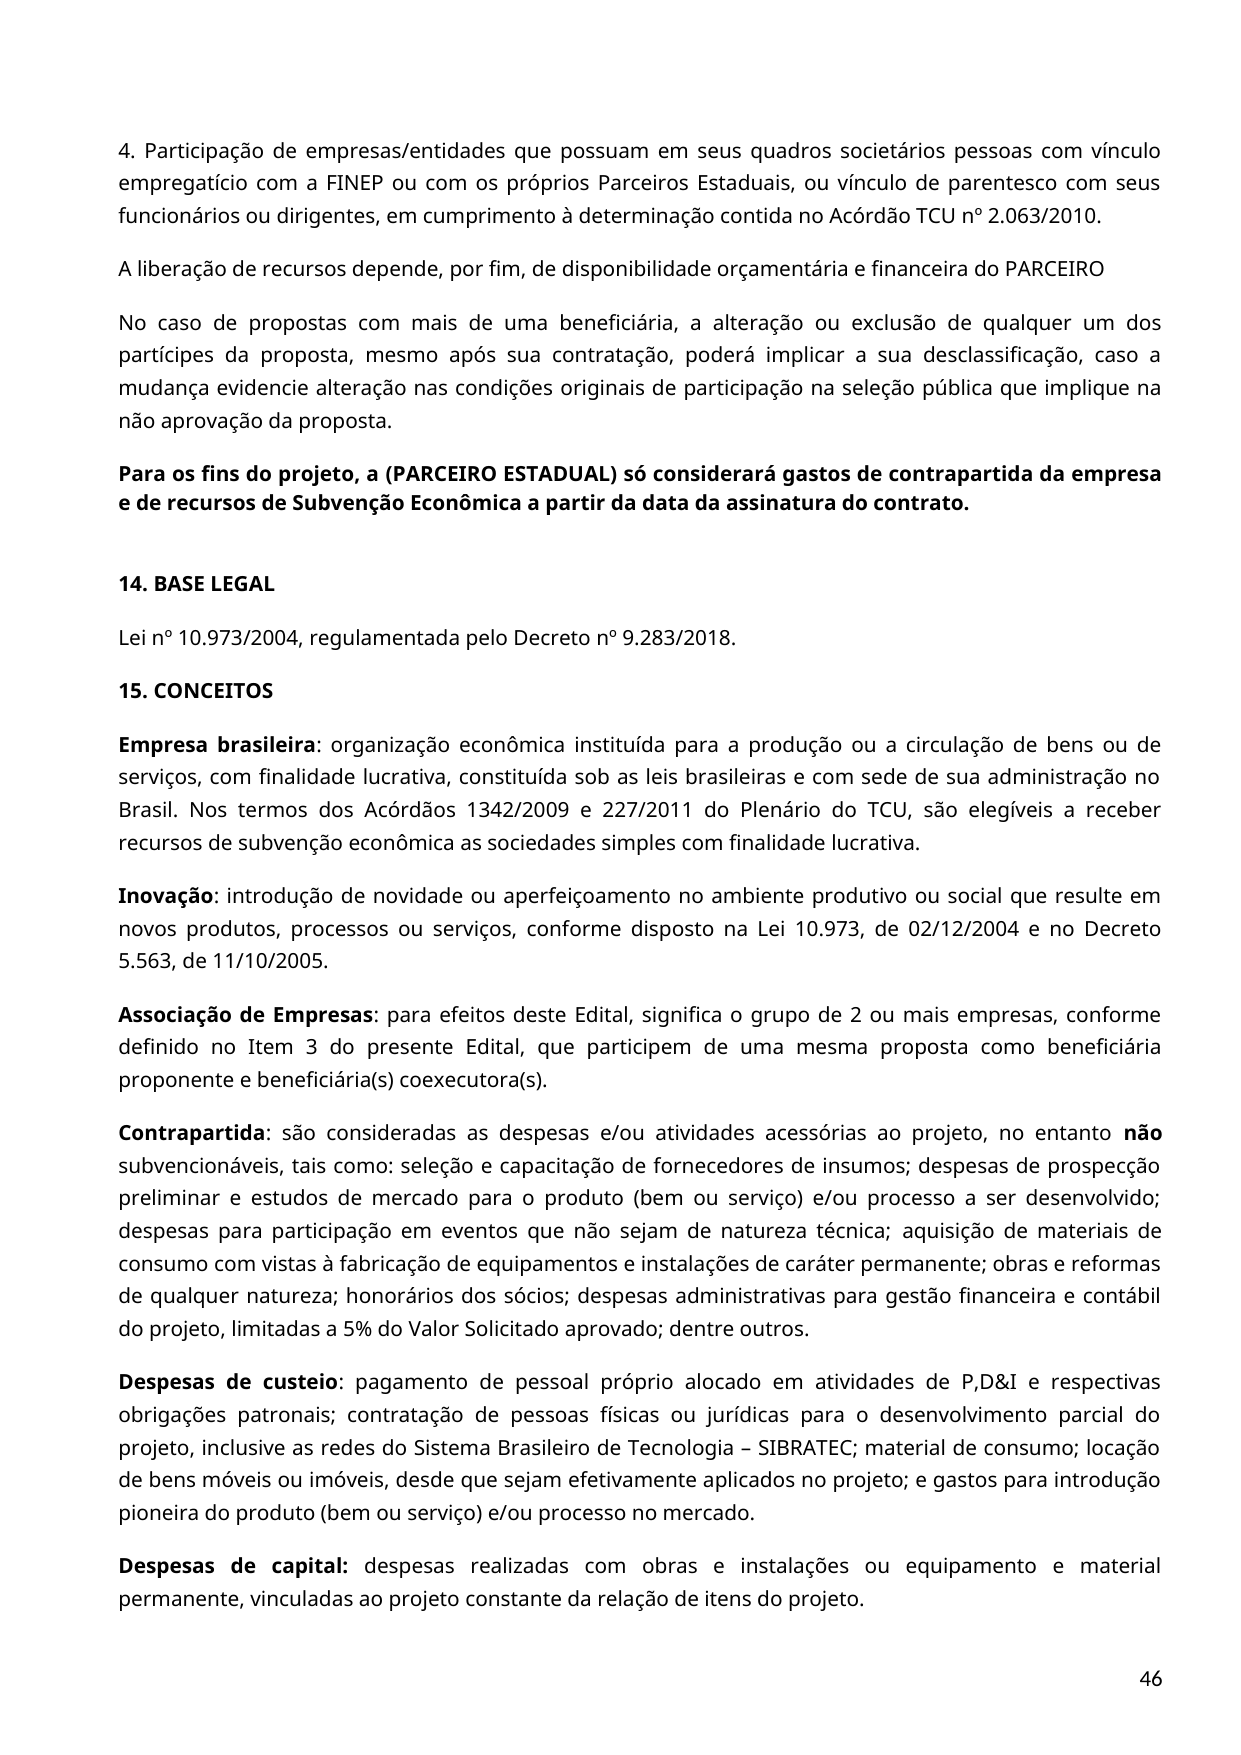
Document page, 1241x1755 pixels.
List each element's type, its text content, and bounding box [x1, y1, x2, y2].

text Despesas de capital: despesas realizadas com obras e instalações ou equipamento e material permanente, vinculadas ao projeto constante da relação de itens do projeto. [118, 1551, 1162, 1612]
text Lei nº 10.973/2004, regulamentada pelo Decreto nº 9.283/2018. [118, 623, 1162, 651]
text Contrapartida: são consideradas as despesas e/ou atividades acessórias ao projeto, no entanto não subvencionáveis, tais como: seleção e capacitação de fornecedores de insumos; despesas de prospecção preliminar e estudos de mercado para o produto (bem ou serviço) e/ou processo a ser desenvolvido; despesas para participação em eventos que não sejam de natureza técnica; aquisição de materiais de consumo com vistas à fabricação de equipamentos e instalações de caráter permanente; obras e reformas de qualquer natureza; honorários dos sócios; despesas administrativas para gestão financeira e contábil do projeto, limitadas a 5% do Valor Solicitado aprovado; dentre outros. [118, 1118, 1162, 1342]
text 4. Participação de empresas/entidades que possuam em seus quadros societários pessoas com vínculo empregatício com a FINEP ou com os próprios Parceiros Estaduais, ou vínculo de parentesco com seus funcionários ou dirigentes, em cumprimento à determinação contida no Acórdão TCU nº 2.063/2010. [118, 136, 1162, 229]
text A liberação de recursos depende, por fim, de disponibilidade orçamentária e financeira do PARCEIRO [118, 254, 1162, 283]
text Despesas de custeio: pagamento de pessoal próprio alocado em atividades de P,D&I e respectivas obrigações patronais; contratação de pessoas físicas ou jurídicas para o desenvolvimento parcial do projeto, inclusive as redes do Sistema Brasileiro de Tecnologia – SIBRATEC; material de consumo; locação de bens móveis ou imóveis, desde que sejam efetivamente aplicados no projeto; e gastos para introdução pioneira do produto (bem ou serviço) e/ou processo no mercado. [118, 1367, 1162, 1526]
text Inovação: introdução de novidade ou aperfeiçoamento no ambiente produtivo ou social que resulte em novos produtos, processos ou serviços, conforme disposto na Lei 10.973, de 02/12/2004 e no Decreto 5.563, de 11/10/2005. [118, 881, 1162, 975]
text No caso de propostas com mais de uma beneficiária, a alteração ou exclusão de qualquer um dos partícipes da proposta, mesmo após sua contratação, poderá implicar a sua desclassificação, caso a mudança evidencie alteração nas condições originais de participação na seleção pública que implique na não aprovação da proposta. [118, 308, 1162, 434]
text 14. BASE LEGAL [118, 569, 1162, 598]
text Para os fins do projeto, a (PARCEIRO ESTADUAL) só considerará gastos de contrapartida da empresa e de recursos de Subvenção Econômica a partir da data da assinatura do contrato. [118, 459, 1162, 516]
text 15. CONCEITOS [118, 676, 1162, 705]
text Empresa brasileira: organização econômica instituída para a produção ou a circulação de bens ou de serviços, com finalidade lucrativa, constituída sob as leis brasileiras e com sede de sua administração no Brasil. Nos termos dos Acórdãos 1342/2009 e 227/2011 do Plenário do TCU, são elegíveis a receber recursos de subvenção econômica as sociedades simples com finalidade lucrativa. [118, 730, 1162, 856]
text Associação de Empresas: para efeitos deste Edital, significa o grupo de 2 ou mais empresas, conforme definido no Item 3 do presente Edital, que participem de uma mesma proposta como beneficiária proponente e beneficiária(s) coexecutora(s). [118, 1000, 1162, 1093]
